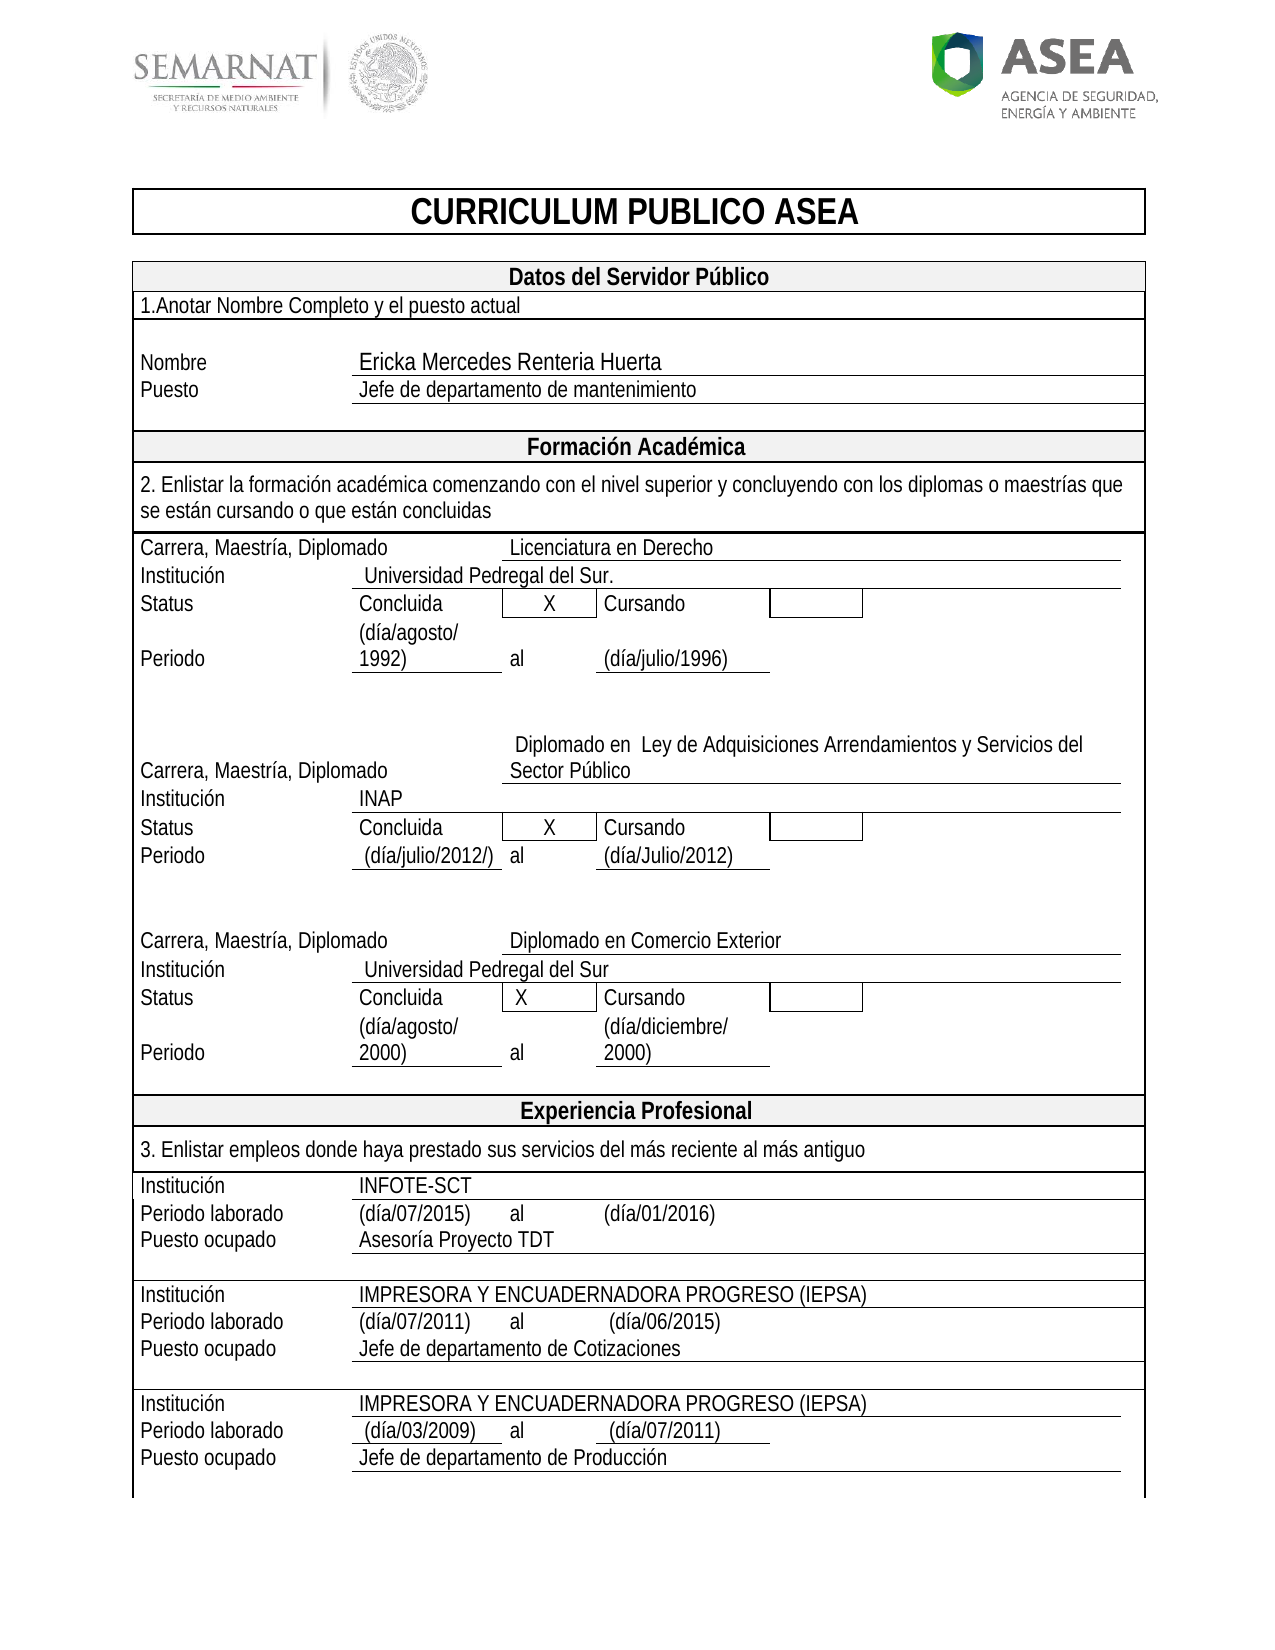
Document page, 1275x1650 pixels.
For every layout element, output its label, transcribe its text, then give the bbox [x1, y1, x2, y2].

table_cell [596, 700, 770, 728]
table_cell [862, 1200, 1121, 1226]
table_cell [134, 672, 352, 700]
table_cell [771, 983, 862, 1011]
table_cell X [503, 589, 596, 617]
table_cell [862, 115, 1121, 139]
table_cell [502, 320, 596, 346]
table_cell [596, 163, 770, 187]
table_cell (día/01/2016) [596, 1200, 770, 1226]
table_cell [862, 1417, 1121, 1443]
table_cell [770, 139, 862, 163]
table_cell [134, 700, 352, 728]
table_cell [770, 869, 862, 897]
table_cell Status [134, 812, 352, 840]
table_cell Datos del Servidor Público [133, 262, 1145, 291]
table_cell Diplomado en Comercio Exterior [502, 925, 1121, 954]
table_cell [596, 1472, 770, 1498]
table_cell (día/julio/2012/) [352, 840, 502, 868]
table_cell [862, 672, 1121, 700]
table_cell [502, 115, 596, 139]
table_cell [352, 163, 502, 187]
table_cell [770, 1417, 862, 1443]
table_cell [862, 897, 1121, 925]
table_cell al [502, 1308, 596, 1335]
table_cell [862, 700, 1121, 728]
table_cell Carrera, Maestría, Diplomado [134, 925, 502, 954]
table_cell [352, 320, 502, 346]
table_cell [352, 115, 502, 139]
table_cell [862, 617, 1121, 672]
table_cell (día/julio/1996) [596, 617, 770, 672]
table_cell [1121, 1308, 1144, 1335]
table_cell IMPRESORA Y ENCUADERNADORA PROGRESO (IEPSA) [352, 1281, 1121, 1307]
table_cell Asesoría Proyecto TDT [352, 1226, 1121, 1252]
table_cell [770, 1308, 862, 1335]
table_cell [133, 127, 352, 139]
table_cell Carrera, Maestría, Diplomado [134, 729, 502, 783]
table_cell [133, 139, 352, 163]
table_cell Puesto ocupado [134, 1443, 352, 1471]
table_cell [352, 1362, 502, 1388]
table_cell [770, 1362, 862, 1388]
table_cell [134, 1361, 352, 1388]
table_cell [770, 700, 862, 728]
table_cell Periodo [134, 617, 352, 672]
table_cell [1121, 376, 1144, 402]
table_cell Diplomado en Ley de Adquisiciones Arrendamientos y Servicios del Sector Público [502, 729, 1121, 783]
table_cell [1121, 163, 1145, 187]
table_cell [863, 813, 1121, 840]
table_cell Cursando [597, 589, 769, 617]
table_cell Institución [134, 1390, 352, 1416]
table_cell [134, 1253, 352, 1280]
table_cell [502, 1254, 596, 1280]
table_cell Concluida [352, 813, 502, 840]
table_cell [1121, 139, 1145, 163]
table_cell Institución [134, 954, 352, 982]
table_cell [862, 1066, 1121, 1094]
table_cell Institución [133, 1173, 352, 1199]
table_cell INAP [352, 783, 1121, 812]
table_cell [502, 235, 596, 261]
table_cell 3. Enlistar empleos donde haya prestado sus servicios del más reciente al más antiguo [134, 1127, 1144, 1171]
table_cell [862, 320, 1121, 346]
table_cell [862, 1362, 1121, 1388]
table_cell [771, 589, 862, 617]
table_cell [1121, 1335, 1144, 1361]
table_cell [770, 672, 862, 700]
table_cell Formación Académica [134, 432, 1144, 461]
table_cell [596, 1254, 770, 1280]
table_cell [862, 840, 1121, 868]
table_cell [502, 897, 596, 925]
table_cell (día/07/2011) [352, 1308, 502, 1335]
table_cell [1121, 1226, 1144, 1252]
table_cell Jefe de departamento de Cotizaciones [352, 1335, 1121, 1361]
table_cell [352, 870, 502, 897]
table_header [502, 59, 596, 115]
table_cell al [502, 1200, 596, 1226]
table_cell [134, 320, 352, 346]
table_cell Nombre [134, 346, 352, 375]
table_cell [770, 404, 862, 430]
table_cell Periodo laborado [134, 1307, 352, 1335]
table_header [862, 59, 1121, 115]
table_cell IMPRESORA Y ENCUADERNADORA PROGRESO (IEPSA) [352, 1390, 1121, 1416]
table_cell Experiencia Profesional [134, 1096, 1144, 1125]
table_cell [770, 115, 862, 139]
table_cell al [502, 841, 596, 868]
table_cell Concluida [352, 983, 502, 1011]
table_cell [134, 869, 352, 897]
table_cell [862, 1308, 1121, 1335]
table_cell (día/03/2009) [352, 1417, 502, 1443]
table_cell [502, 1472, 596, 1498]
table_cell [352, 235, 502, 261]
table_cell X [503, 983, 596, 1011]
table_cell [596, 673, 770, 700]
table_cell [1121, 1443, 1144, 1471]
table_cell (día/diciembre/2000) [596, 1011, 770, 1066]
table_cell [1121, 1281, 1144, 1307]
table_cell [771, 813, 862, 840]
table_cell al [502, 1012, 596, 1066]
table_cell [770, 1066, 862, 1094]
table_cell [770, 235, 862, 261]
table_cell [862, 235, 1121, 261]
table_cell [770, 841, 862, 868]
table_cell [1121, 534, 1144, 1094]
table_cell Periodo laborado [134, 1199, 352, 1226]
table_cell [862, 869, 1121, 897]
table_cell [502, 869, 596, 897]
table_cell (día/agosto/1992) [352, 617, 502, 672]
table_cell Periodo laborado [134, 1416, 352, 1443]
table_cell [1121, 1173, 1144, 1199]
table_cell (día/07/2015) [352, 1200, 502, 1226]
table_cell [502, 163, 596, 187]
table_cell Carrera, Maestría, Diplomado [134, 534, 502, 560]
table_cell [596, 1362, 770, 1388]
table_cell Jefe de departamento de Producción [352, 1443, 1121, 1471]
table_cell Universidad Pedregal del Sur [352, 954, 1121, 982]
table_cell Institución [134, 783, 352, 812]
table_cell [770, 1200, 862, 1226]
table_cell [770, 897, 862, 925]
table_cell [770, 618, 862, 672]
table_cell [770, 1472, 862, 1498]
table_cell Periodo [134, 840, 352, 868]
table_cell [352, 673, 502, 700]
table_cell 1.Anotar Nombre Completo y el puesto actual [134, 292, 1144, 318]
table_cell Universidad Pedregal del Sur. [352, 560, 1121, 588]
table_cell [862, 1254, 1121, 1280]
table_cell Status [134, 982, 352, 1011]
table_cell (día/07/2011) [596, 1417, 770, 1443]
table_cell [134, 403, 352, 430]
table_cell al [502, 1417, 596, 1443]
table_cell [596, 897, 770, 925]
table_cell [1121, 1200, 1144, 1226]
table_cell [596, 870, 770, 897]
table_cell [133, 235, 352, 261]
table_cell [502, 404, 596, 430]
table_cell [863, 983, 1121, 1011]
table_cell [862, 139, 1121, 163]
table_cell Puesto [134, 375, 352, 402]
table_cell [770, 1012, 862, 1066]
table_cell Status [134, 588, 352, 617]
table_cell Ericka Mercedes Renteria Huerta [352, 346, 1144, 375]
table_cell Licenciatura en Derecho [502, 534, 1121, 560]
table_cell Institución [134, 1281, 352, 1307]
table_cell [862, 163, 1121, 187]
table_cell [1121, 115, 1145, 139]
table_header [945, 59, 970, 80]
table_cell Concluida [352, 589, 502, 617]
table_cell (día/Julio/2012) [596, 840, 770, 868]
table_header [1121, 59, 1145, 115]
table_cell [770, 163, 862, 187]
table_cell [1121, 404, 1144, 430]
table_cell [1121, 1471, 1144, 1498]
table_cell [770, 320, 862, 346]
table_cell [1121, 1416, 1144, 1443]
table_cell Puesto ocupado [134, 1335, 352, 1361]
table_cell [1121, 235, 1145, 261]
table_cell 2. Enlistar la formación académica comenzando con el nivel superior y concluyendo con los diplomas o maestrías que se están cursando o que están concluidas [134, 463, 1144, 531]
table_cell [134, 1471, 352, 1498]
table_cell [596, 404, 770, 430]
table_cell [862, 1472, 1121, 1498]
table_cell [352, 139, 502, 163]
table_cell X [503, 813, 596, 840]
table_cell [352, 700, 502, 728]
table_cell [502, 1066, 596, 1094]
table_cell [352, 404, 502, 430]
table_cell [596, 139, 770, 163]
table_cell Puesto ocupado [134, 1226, 352, 1252]
table_cell [862, 376, 1121, 402]
table_cell [352, 1472, 502, 1498]
table_cell [596, 115, 770, 139]
table_cell Jefe de departamento de mantenimiento [352, 376, 862, 402]
table_cell Institución [134, 560, 352, 588]
table_cell [1121, 320, 1144, 346]
table_cell Periodo [134, 1011, 352, 1066]
table_cell [352, 1067, 502, 1094]
table_cell [1121, 1254, 1144, 1280]
table_header [596, 59, 770, 115]
table_cell [352, 1254, 502, 1280]
table_header [770, 59, 862, 115]
table_cell [1121, 1362, 1144, 1388]
table_cell [1121, 1390, 1144, 1416]
table_cell (día/agosto/2000) [352, 1011, 502, 1066]
table_cell [596, 320, 770, 346]
table_cell [134, 897, 352, 925]
table_cell [596, 235, 770, 261]
table_cell Cursando [597, 983, 769, 1011]
table_cell [770, 1254, 862, 1280]
table_cell [502, 1362, 596, 1388]
table_cell [862, 404, 1121, 430]
table_cell [502, 139, 596, 163]
table_cell INFOTE-SCT [352, 1173, 1121, 1199]
table_cell CURRICULUM PUBLICO ASEA [134, 190, 1144, 232]
table_cell al [502, 618, 596, 672]
table_cell [502, 672, 596, 700]
table_header [777, 87, 836, 115]
table_header [428, 59, 502, 115]
table_cell [134, 1066, 352, 1094]
table_cell [862, 1011, 1121, 1066]
table_cell [502, 700, 596, 728]
table_cell [352, 897, 502, 925]
table_cell [863, 589, 1121, 617]
table_cell Cursando [597, 813, 769, 840]
table_cell [596, 1067, 770, 1094]
table_cell (día/06/2015) [596, 1308, 770, 1335]
table_cell [133, 163, 352, 187]
